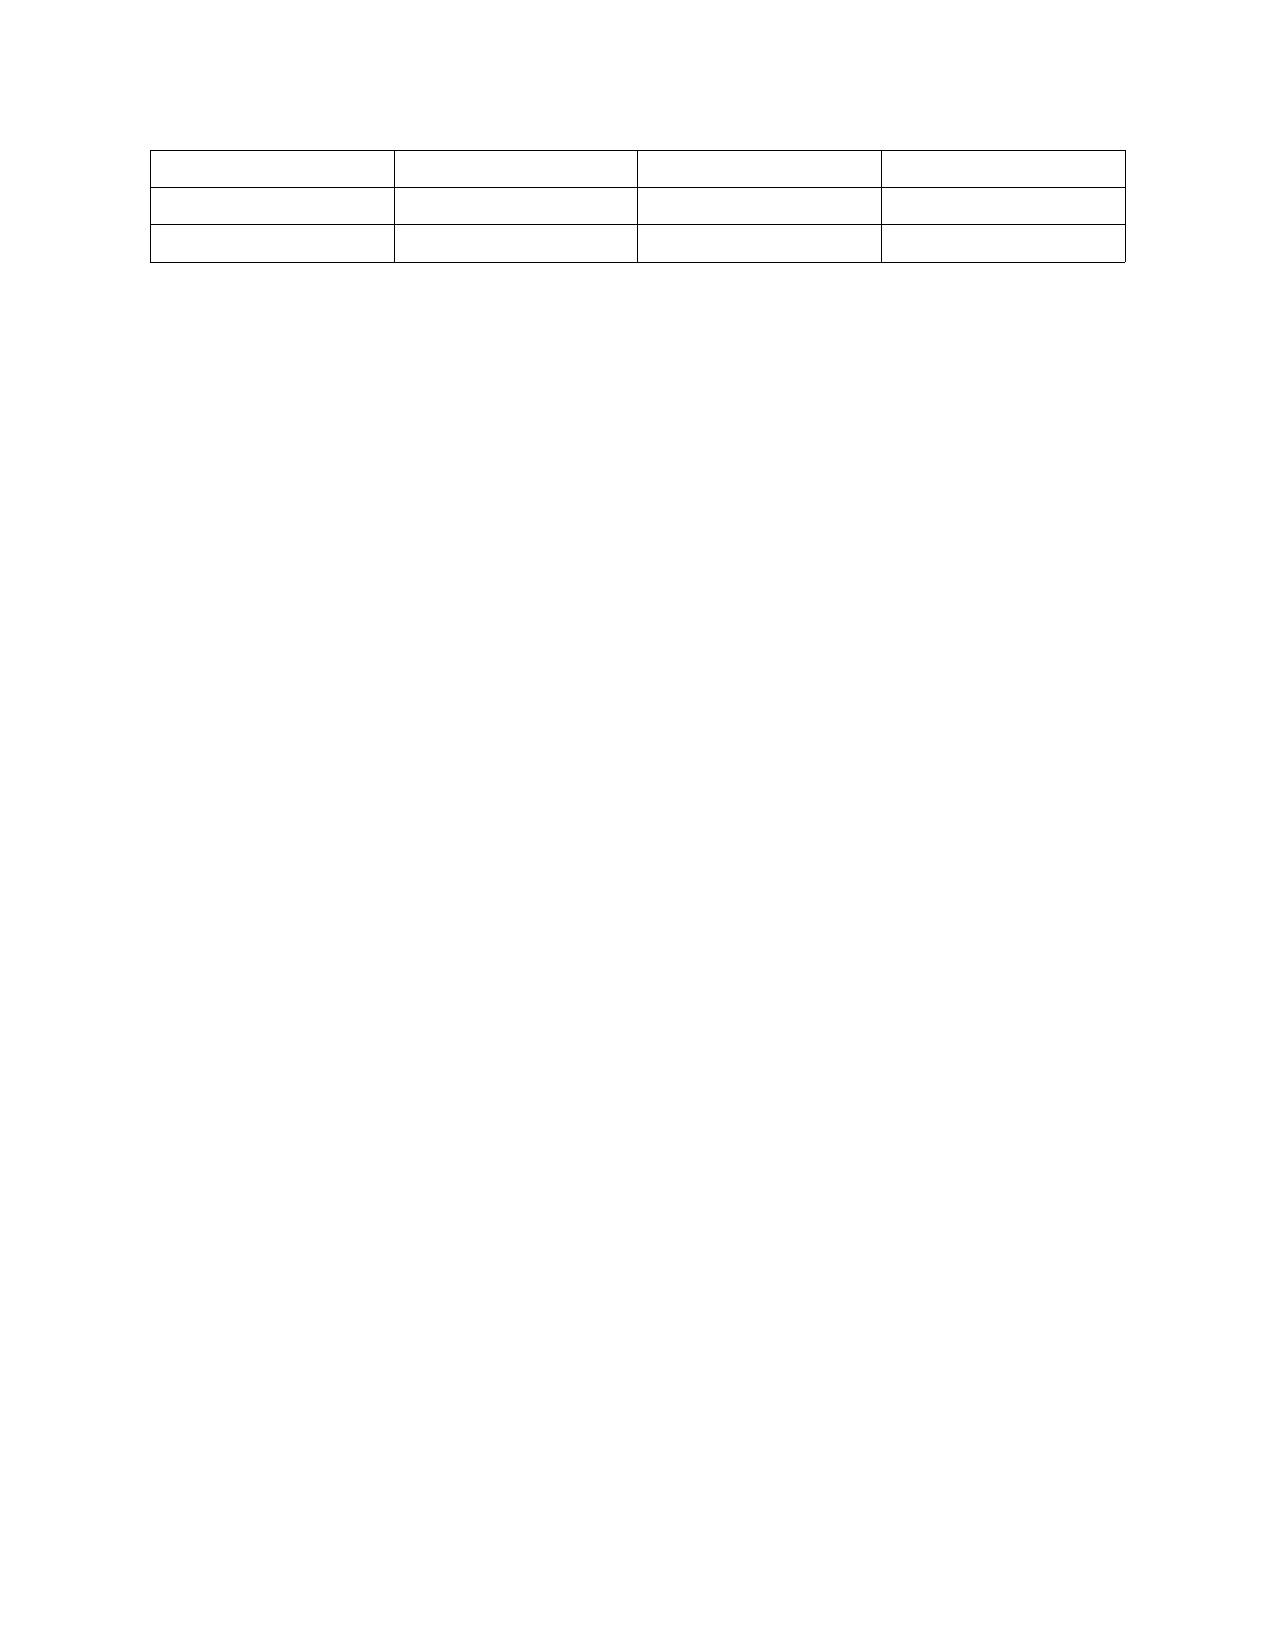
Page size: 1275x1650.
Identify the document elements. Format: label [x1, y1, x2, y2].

table_cell [882, 151, 1125, 187]
table_cell [395, 151, 637, 187]
table_cell [882, 188, 1125, 224]
table_cell [395, 225, 637, 262]
table_cell [151, 225, 394, 262]
table_cell [638, 225, 881, 262]
table_cell [882, 225, 1125, 262]
table_cell [151, 188, 394, 224]
table_cell [638, 151, 881, 187]
table_cell [395, 188, 637, 224]
table_cell [151, 151, 394, 187]
table_cell [638, 188, 881, 224]
